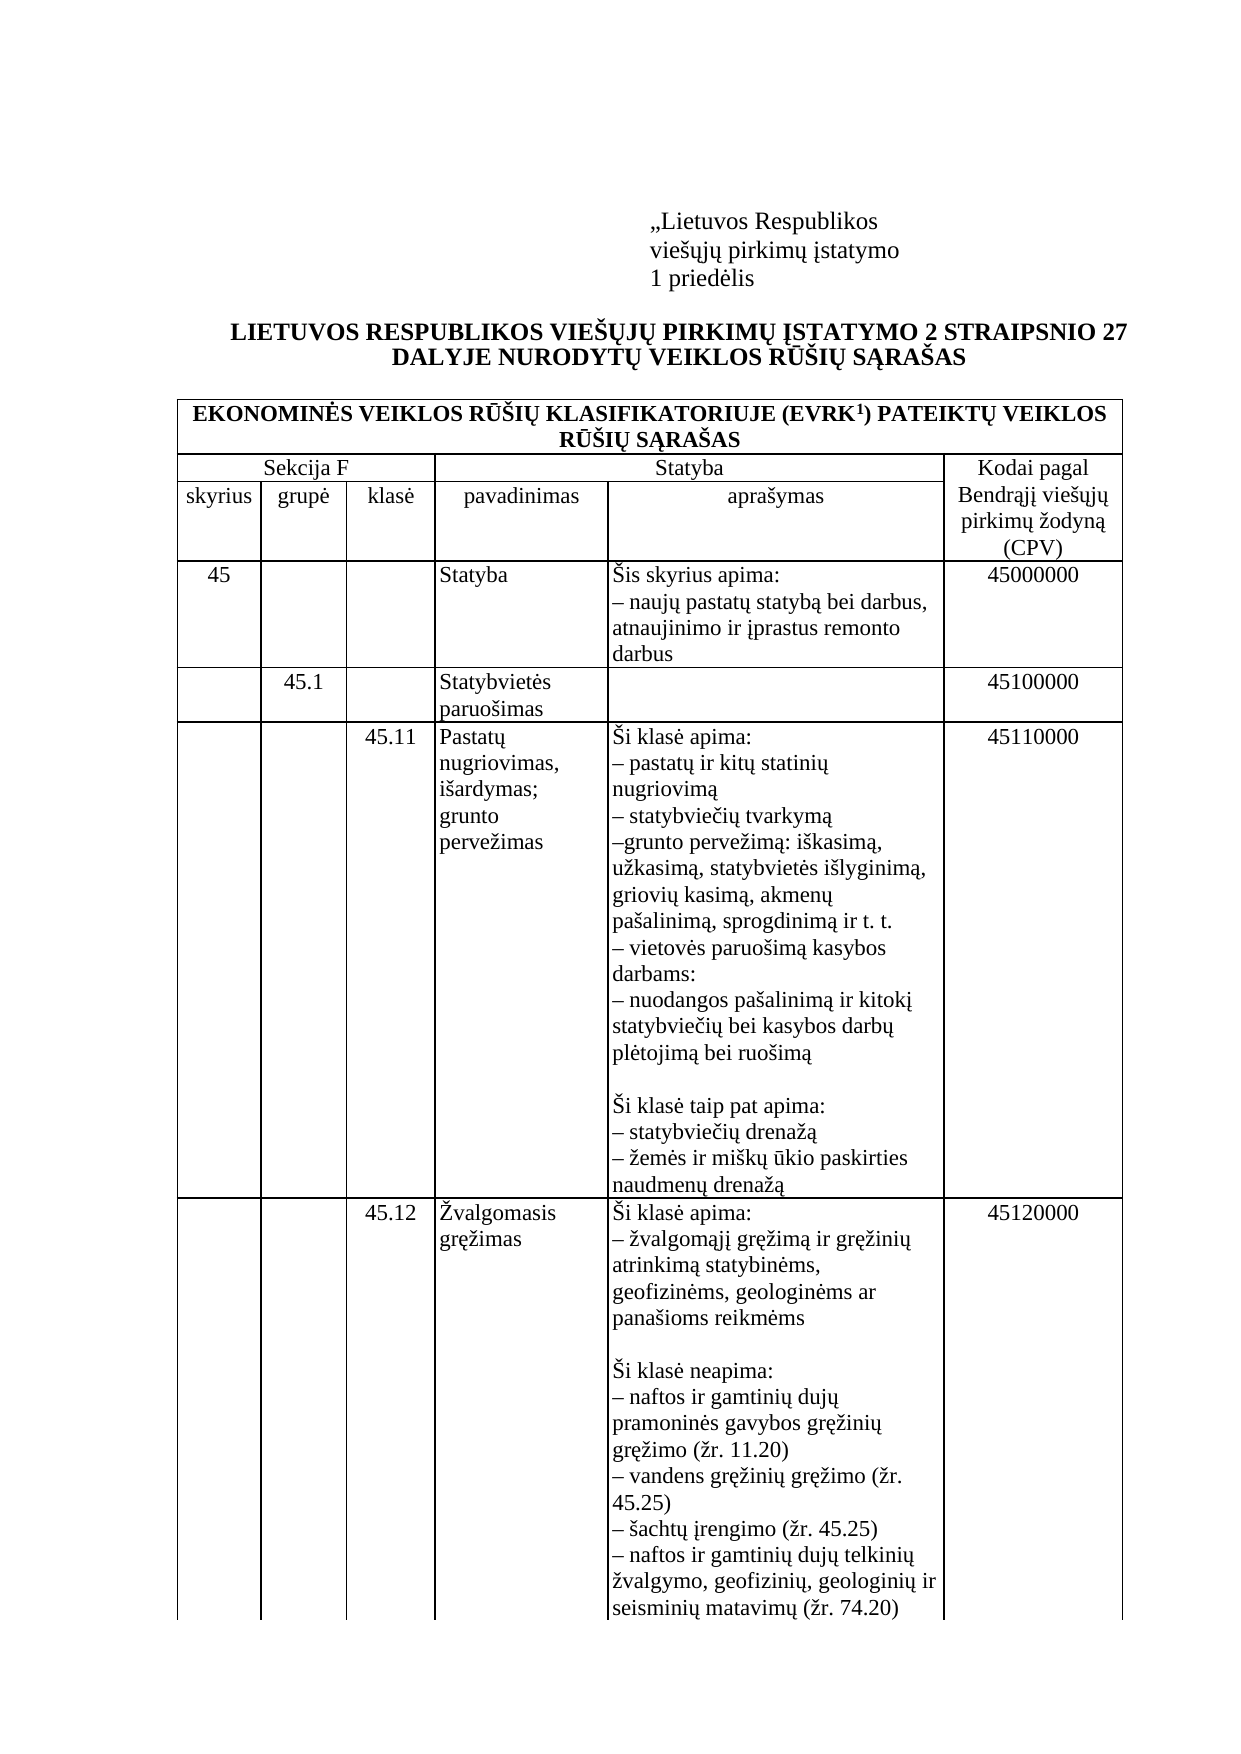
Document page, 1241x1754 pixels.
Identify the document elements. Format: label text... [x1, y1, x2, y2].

table_cell Statyba [436, 562, 607, 667]
table_cell pavadinimas [436, 482, 607, 560]
text „Lietuvos Respublikos viešųjų pirkimų įstatymo [649, 206, 1181, 263]
table_header EKONOMINĖS VEIKLOS RŪŠIŲ KLASIFIKATORIUJE (EVRK1) PATEIKTŲ VEIKLOS RŪŠIŲ SĄRAŠAS [178, 400, 1122, 453]
table_cell grupė [262, 482, 346, 560]
table_cell 45000000 [945, 562, 1122, 667]
table_cell Sekcija F [178, 455, 434, 481]
table_cell 45 [178, 562, 260, 667]
table_cell 45.1 [262, 668, 346, 721]
text 1 priedėlis [649, 263, 1181, 292]
table_cell 45100000 [945, 668, 1122, 721]
table_cell 45120000 [945, 1199, 1122, 1620]
table_cell klasė [347, 482, 434, 560]
table_cell [262, 723, 346, 1197]
table_cell skyrius [178, 482, 260, 560]
table_cell [347, 668, 434, 721]
table_cell aprašymas [609, 482, 943, 560]
table_cell Žvalgomasis gręžimas [436, 1199, 607, 1620]
text LIETUVOS RESPUBLIKOS VIEŠŲJŲ PIRKIMŲ ĮSTATYMO 2 STRAIPSNIO 27 DALYJE NURODYTŲ VEIKLOS RŪŠIŲ SĄRAŠAS [177, 321, 1181, 370]
table_cell [262, 1199, 346, 1620]
table_cell Ši klasė apima: – pastatų ir kitų statinių nugriovimą – statybviečių tvarkymą –grunto pervežimą: iškasimą, užkasimą, statybvietės išlyginimą, griovių kasimą, akmenų pašalinimą, sprogdinimą ir t. t. – vietovės paruošimą kasybos darbams: – nuodangos pašalinimą ir kitokį statybviečių bei kasybos darbų plėtojimą bei ruošimą Ši klasė taip pat apima: – statybviečių drenažą – žemės ir miškų ūkio paskirties naudmenų drenažą [609, 723, 943, 1197]
table_cell [262, 562, 346, 667]
table_cell [609, 668, 943, 721]
table_cell 45.11 [347, 723, 434, 1197]
table_cell Kodai pagal Bendrąjį viešųjų pirkimų žodyną (CPV) [945, 455, 1122, 560]
table_cell [347, 562, 434, 667]
table_cell 45110000 [945, 723, 1122, 1197]
table_cell Statybvietės paruošimas [436, 668, 607, 721]
table_cell [178, 723, 260, 1197]
table_cell [178, 1199, 260, 1620]
table_cell Ši klasė apima: – žvalgomąjį gręžimą ir gręžinių atrinkimą statybinėms, geofizinėms, geologinėms ar panašioms reikmėms Ši klasė neapima: – naftos ir gamtinių dujų pramoninės gavybos gręžinių gręžimo (žr. 11.20) – vandens gręžinių gręžimo (žr. 45.25) – šachtų įrengimo (žr. 45.25) – naftos ir gamtinių dujų telkinių žvalgymo, geofizinių, geologinių ir seisminių matavimų (žr. 74.20) [609, 1199, 943, 1620]
table_cell Pastatų nugriovimas, išardymas; grunto pervežimas [436, 723, 607, 1197]
table_cell Statyba [436, 455, 943, 481]
table_cell 45.12 [347, 1199, 434, 1620]
table_cell Šis skyrius apima: – naujų pastatų statybą bei darbus, atnaujinimo ir įprastus remonto darbus [609, 562, 943, 667]
table_cell [178, 668, 260, 721]
